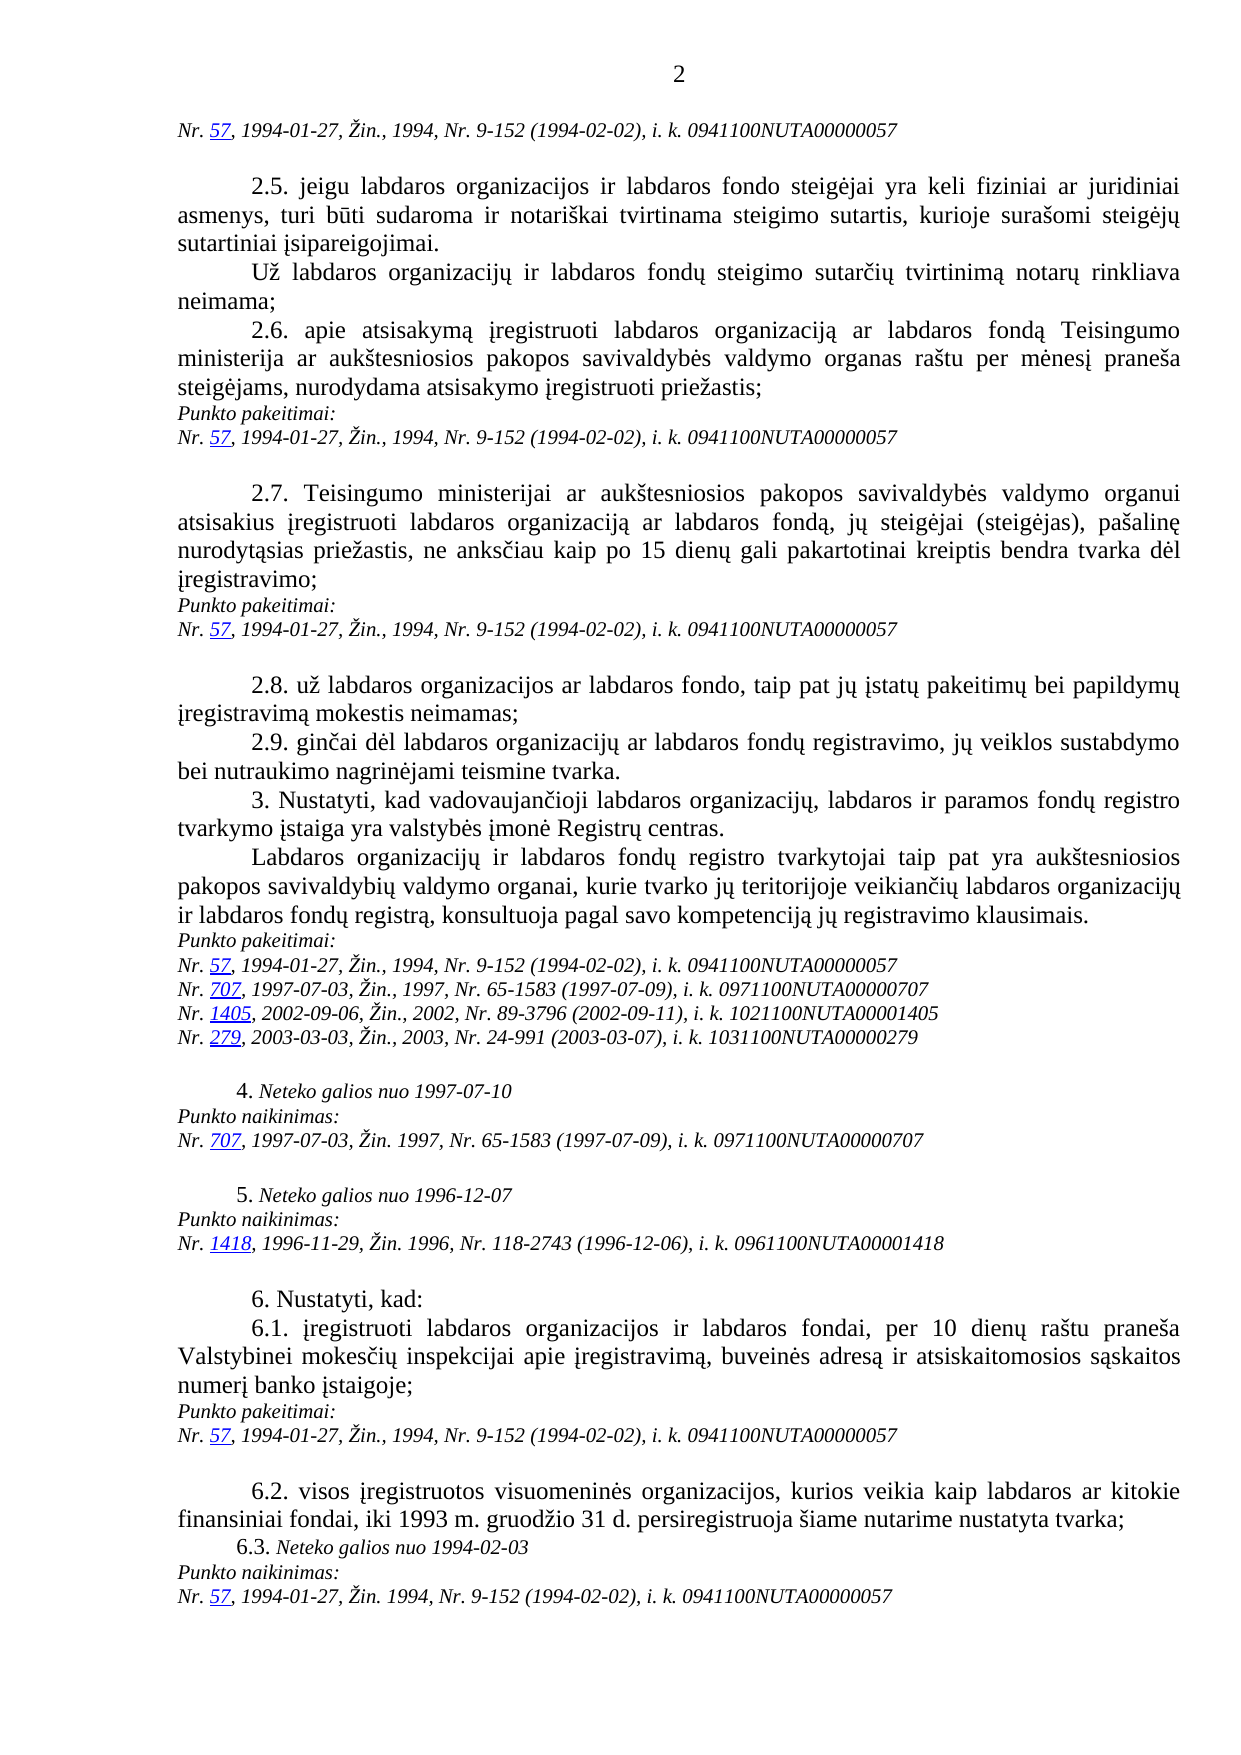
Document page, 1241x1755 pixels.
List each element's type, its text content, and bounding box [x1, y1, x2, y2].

text 2.8. už labdaros organizacijos ar labdaros fondo, taip pat jų įstatų pakeitimų bei papildymų įregistravimą mokestis neimamas; [177, 670, 1181, 727]
text Punkto naikinimas: [177, 1560, 1181, 1584]
text Nr. 1405, 2002-09-06, Žin., 2002, Nr. 89-3796 (2002-09-11), i. k. 1021100NUTA00001405 [177, 1001, 1181, 1025]
text 6.1. įregistruoti labdaros organizacijos ir labdaros fondai, per 10 dienų raštu praneša Valstybinei mokesčių inspekcijai apie įregistravimą, buveinės adresą ir atsiskaitomosios sąskaitos numerį banko įstaigoje; [177, 1313, 1181, 1399]
text 2.9. ginčai dėl labdaros organizacijų ar labdaros fondų registravimo, jų veiklos sustabdymo bei nutraukimo nagrinėjami teismine tvarka. [177, 727, 1181, 785]
text Labdaros organizacijų ir labdaros fondų registro tvarkytojai taip pat yra aukštesniosios pakopos savivaldybių valdymo organai, kurie tvarko jų teritorijoje veikiančių labdaros organizacijų ir labdaros fondų registrą, konsultuoja pagal savo kompetenciją jų registravimo klausimais. [177, 842, 1181, 928]
text Punkto pakeitimai: [177, 593, 1181, 617]
text 6.2. visos įregistruotos visuomeninės organizacijos, kurios veikia kaip labdaros ar kitokie finansiniai fondai, iki 1993 m. gruodžio 31 d. persiregistruoja šiame nutarime nustatyta tvarka; [177, 1476, 1181, 1533]
text 5. Neteko galios nuo 1996-12-07 [177, 1181, 1181, 1207]
text Nr. 57, 1994-01-27, Žin., 1994, Nr. 9-152 (1994-02-02), i. k. 0941100NUTA00000057 [177, 425, 1181, 449]
text 3. Nustatyti, kad vadovaujančioji labdaros organizacijų, labdaros ir paramos fondų registro tvarkymo įstaiga yra valstybės įmonė Registrų centras. [177, 785, 1181, 842]
text Punkto pakeitimai: [177, 928, 1181, 952]
text Nr. 707, 1997-07-03, Žin. 1997, Nr. 65-1583 (1997-07-09), i. k. 0971100NUTA00000707 [177, 1128, 1181, 1152]
text 6.3. Neteko galios nuo 1994-02-03 [177, 1533, 1181, 1560]
text 4. Neteko galios nuo 1997-07-10 [177, 1077, 1181, 1104]
text Nr. 57, 1994-01-27, Žin., 1994, Nr. 9-152 (1994-02-02), i. k. 0941100NUTA00000057 [177, 952, 1181, 977]
text 2.7. Teisingumo ministerijai ar aukštesniosios pakopos savivaldybės valdymo organui atsisakius įregistruoti labdaros organizaciją ar labdaros fondą, jų steigėjai (steigėjas), pašalinę nurodytąsias priežastis, ne anksčiau kaip po 15 dienų gali pakartotinai kreiptis bendra tvarka dėl įregistravimo; [177, 478, 1181, 593]
text Nr. 57, 1994-01-27, Žin., 1994, Nr. 9-152 (1994-02-02), i. k. 0941100NUTA00000057 [177, 118, 1181, 142]
text Nr. 279, 2003-03-03, Žin., 2003, Nr. 24-991 (2003-03-07), i. k. 1031100NUTA00000279 [177, 1025, 1181, 1049]
text Punkto naikinimas: [177, 1104, 1181, 1128]
text Už labdaros organizacijų ir labdaros fondų steigimo sutarčių tvirtinimą notarų rinkliava neimama; [177, 257, 1181, 315]
text Punkto pakeitimai: [177, 401, 1181, 425]
text 2.6. apie atsisakymą įregistruoti labdaros organizaciją ar labdaros fondą Teisingumo ministerija ar aukštesniosios pakopos savivaldybės valdymo organas raštu per mėnesį praneša steigėjams, nurodydama atsisakymo įregistruoti priežastis; [177, 315, 1181, 401]
text 6. Nustatyti, kad: [177, 1284, 1181, 1313]
text Nr. 1418, 1996-11-29, Žin. 1996, Nr. 118-2743 (1996-12-06), i. k. 0961100NUTA00001418 [177, 1231, 1181, 1255]
text Nr. 57, 1994-01-27, Žin. 1994, Nr. 9-152 (1994-02-02), i. k. 0941100NUTA00000057 [177, 1584, 1181, 1608]
text Punkto naikinimas: [177, 1207, 1181, 1231]
text Nr. 57, 1994-01-27, Žin., 1994, Nr. 9-152 (1994-02-02), i. k. 0941100NUTA00000057 [177, 1423, 1181, 1447]
text 2.5. jeigu labdaros organizacijos ir labdaros fondo steigėjai yra keli fiziniai ar juridiniai asmenys, turi būti sudaroma ir notariškai tvirtinama steigimo sutartis, kurioje surašomi steigėjų sutartiniai įsipareigojimai. [177, 171, 1181, 257]
text Punkto pakeitimai: [177, 1399, 1181, 1423]
text Nr. 707, 1997-07-03, Žin., 1997, Nr. 65-1583 (1997-07-09), i. k. 0971100NUTA00000707 [177, 977, 1181, 1001]
text Nr. 57, 1994-01-27, Žin., 1994, Nr. 9-152 (1994-02-02), i. k. 0941100NUTA00000057 [177, 617, 1181, 641]
